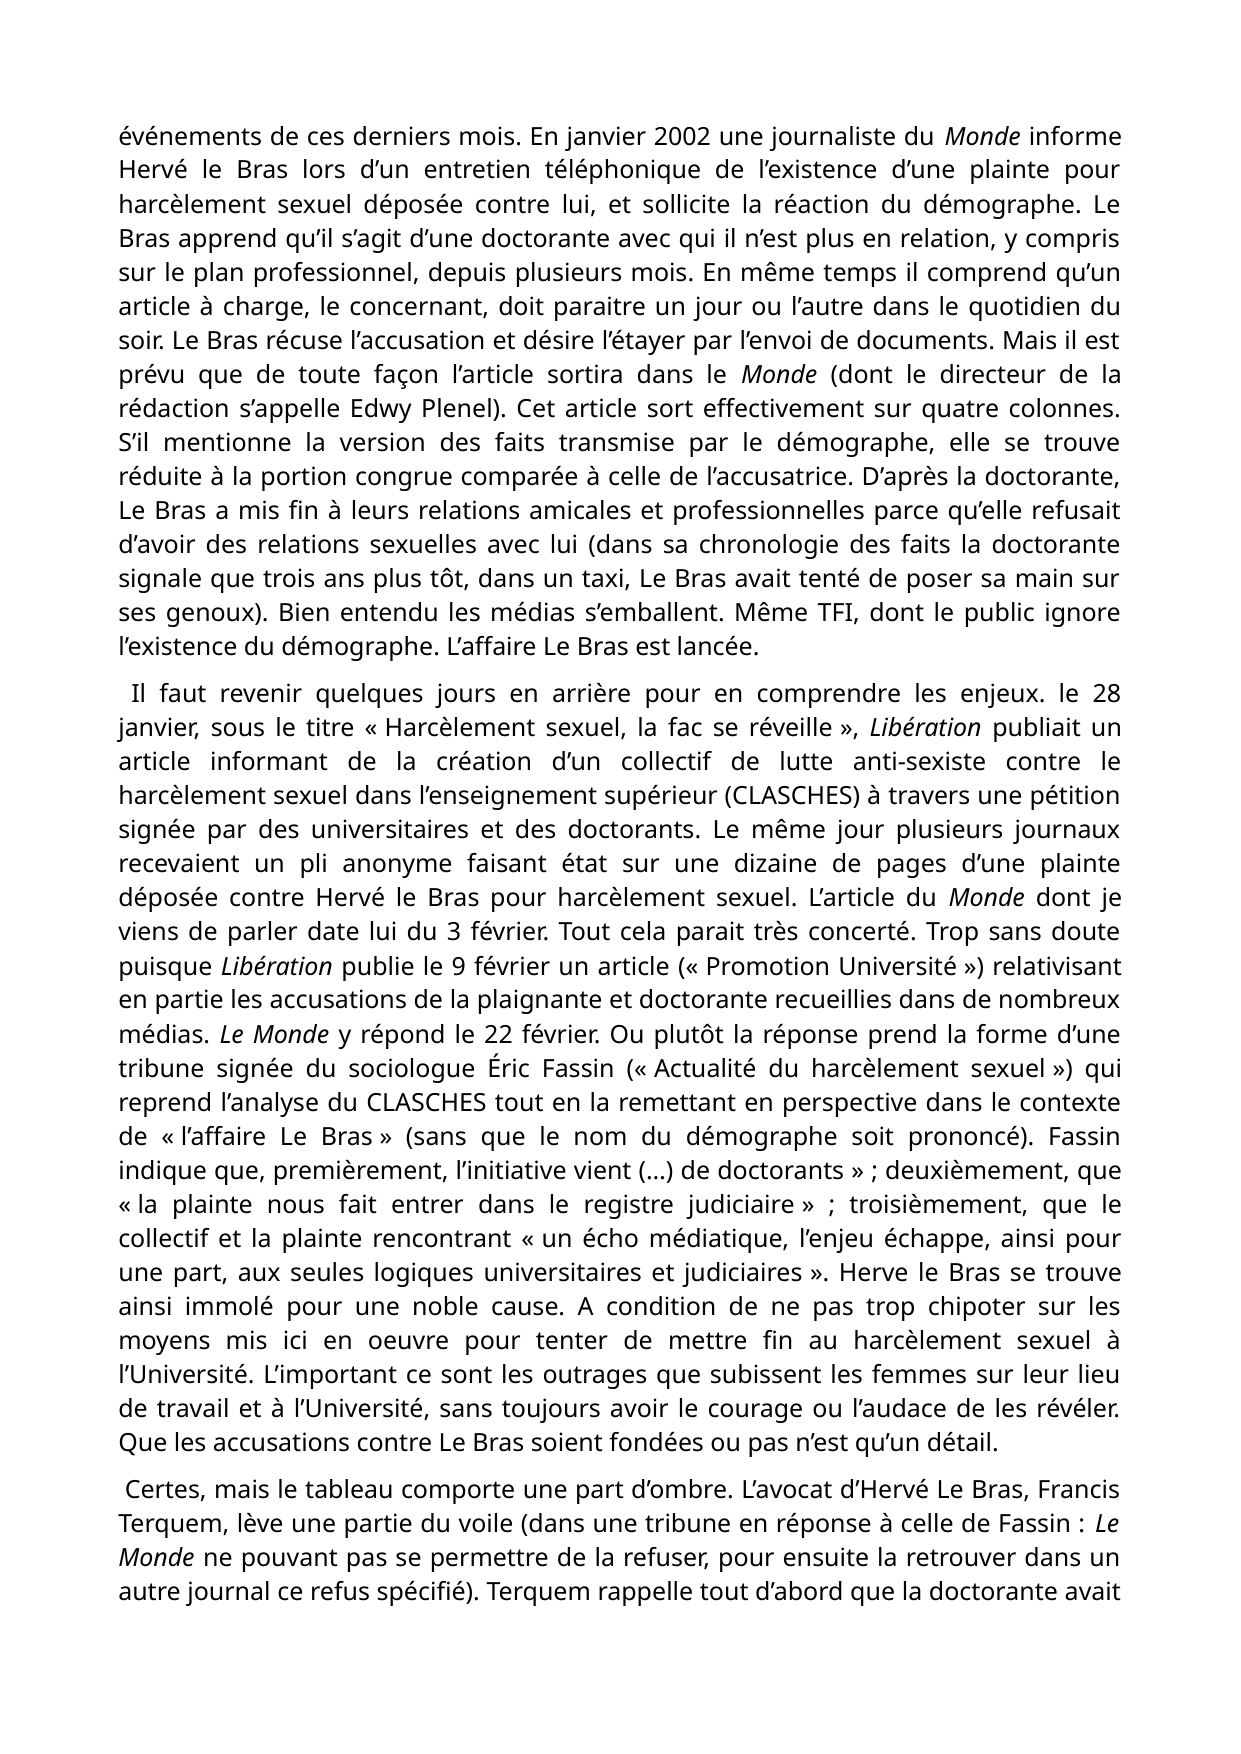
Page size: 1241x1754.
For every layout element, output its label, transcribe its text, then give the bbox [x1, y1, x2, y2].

text Il faut revenir quelques jours en arrière pour en comprendre les enjeux. le 28 janvier, sous le titre « Harcèlement sexuel, la fac se réveille », Libération publiait un article informant de la création d’un collectif de lutte anti-sexiste contre le harcèlement sexuel dans l’enseignement supérieur (CLASCHES) à travers une pétition signée par des universitaires et des doctorants. Le même jour plusieurs journaux recevaient un pli anonyme faisant état sur une dizaine de pages d’une plainte déposée contre Hervé le Bras pour harcèlement sexuel. L’article du Monde dont je viens de parler date lui du 3 février. Tout cela parait très concerté. Trop sans doute puisque Libération publie le 9 février un article (« Promotion Université ») relativisant en partie les accusations de la plaignante et doctorante recueillies dans de nombreux médias. Le Monde y répond le 22 février. Ou plutôt la réponse prend la forme d’une tribune signée du sociologue Éric Fassin (« Actualité du harcèlement sexuel ») qui reprend l’analyse du CLASCHES tout en la remettant en perspective dans le contexte de « l’affaire Le Bras » (sans que le nom du démographe soit prononcé). Fassin indique que, premièrement, l’initiative vient (…) de doctorants » ; deuxièmement, que « la plainte nous fait entrer dans le registre judiciaire » ; troisièmement, que le collectif et la plainte rencontrant « un écho médiatique, l’enjeu échappe, ainsi pour une part, aux seules logiques universitaires et judiciaires ». Herve le Bras se trouve ainsi immolé pour une noble cause. A condition de ne pas trop chipoter sur les moyens mis ici en oeuvre pour tenter de mettre fin au harcèlement sexuel à l’Université. L’important ce sont les outrages que subissent les femmes sur leur lieu de travail et à l’Université, sans toujours avoir le courage ou l’audace de les révéler. Que les accusations contre Le Bras soient fondées ou pas n’est qu’un détail. [118, 676, 1122, 1459]
text événements de ces derniers mois. En janvier 2002 une journaliste du Monde informe Hervé le Bras lors d’un entretien téléphonique de l’existence d’une plainte pour harcèlement sexuel déposée contre lui, et sollicite la réaction du démographe. Le Bras apprend qu’il s’agit d’une doctorante avec qui il n’est plus en relation, y compris sur le plan professionnel, depuis plusieurs mois. En même temps il comprend qu’un article à charge, le concernant, doit paraitre un jour ou l’autre dans le quotidien du soir. Le Bras récuse l’accusation et désire l’étayer par l’envoi de documents. Mais il est prévu que de toute façon l’article sortira dans le Monde (dont le directeur de la rédaction s’appelle Edwy Plenel). Cet article sort effectivement sur quatre colonnes. S’il mentionne la version des faits transmise par le démographe, elle se trouve réduite à la portion congrue comparée à celle de l’accusatrice. D’après la doctorante, Le Bras a mis fin à leurs relations amicales et professionnelles parce qu’elle refusait d’avoir des relations sexuelles avec lui (dans sa chronologie des faits la doctorante signale que trois ans plus tôt, dans un taxi, Le Bras avait tenté de poser sa main sur ses genoux). Bien entendu les médias s’emballent. Même TFI, dont le public ignore l’existence du démographe. L’affaire Le Bras est lancée. [118, 118, 1122, 663]
text Certes, mais le tableau comporte une part d’ombre. L’avocat d’Hervé Le Bras, Francis Terquem, lève une partie du voile (dans une tribune en réponse à celle de Fassin : Le Monde ne pouvant pas se permettre de la refuser, pour ensuite la retrouver dans un autre journal ce refus spécifié). Terquem rappelle tout d’abord que la doctorante avait [118, 1472, 1122, 1608]
